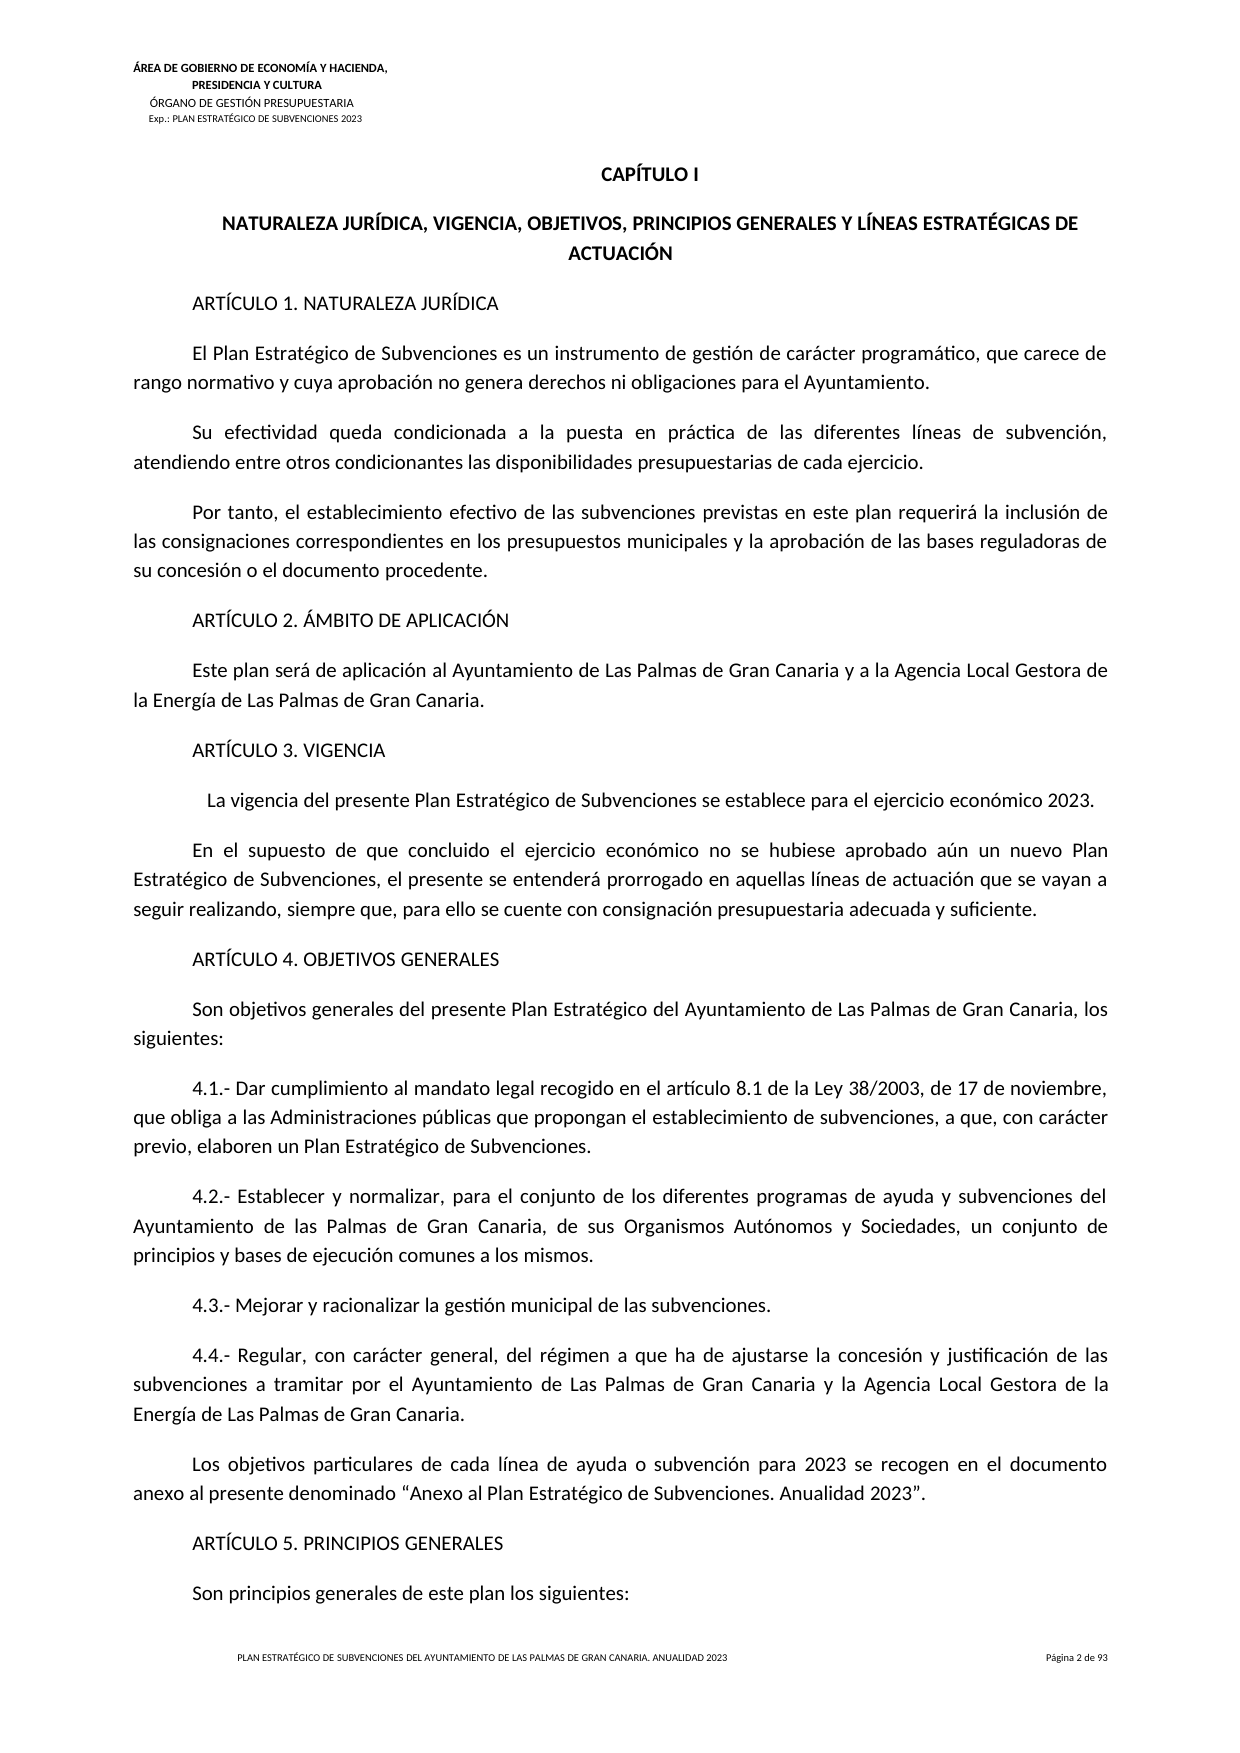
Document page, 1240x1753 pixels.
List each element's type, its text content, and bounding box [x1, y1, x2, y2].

text ARTÍCULO 1. NATURALEZA JURÍDICA [192, 290, 523, 316]
text ÁREA DE GOBIERNO DE ECONOMÍA Y HACIENDA, [133, 60, 412, 75]
text que obliga a las Administraciones públicas que propongan el establecimiento de subvenciones, a que, con carácter [133, 1104, 1133, 1129]
text La vigencia del presente Plan Estratégico de Subvenciones se establece para el ejercicio económico 2023. [207, 787, 1119, 812]
text El Plan Estratégico de Subvenciones es un instrumento de gestión de carácter programático, que carece de [192, 340, 1132, 365]
text atendiendo entre otros condicionantes las disponibilidades presupuestarias de cada ejercicio. [133, 449, 1132, 474]
text Su efectividad queda condicionada a la puesta en práctica de las diferentes líneas de subvención, [192, 419, 1132, 445]
text rango normativo y cuya aprobación no genera derechos ni obligaciones para el Ayuntamiento. [133, 369, 1132, 395]
text Son principios generales de este plan los siguientes: [192, 1581, 654, 1606]
text ÓRGANO DE GESTIÓN PRESUPUESTARIA [149, 95, 412, 110]
text su concesión o el documento procedente. [133, 558, 1133, 583]
text ARTÍCULO 2. ÁMBITO DE APLICACIÓN [192, 608, 534, 633]
text Por tanto, el establecimiento efectivo de las subvenciones previstas en este plan requerirá la inclusión de [192, 499, 1133, 524]
text ARTÍCULO 5. PRINCIPIOS GENERALES [192, 1530, 528, 1556]
text siguientes: [133, 1025, 1133, 1051]
text 4.3.- Mejorar y racionalizar la gestión municipal de las subvenciones. [192, 1292, 796, 1318]
text 4.2.- Establecer y normalizar, para el conjunto de los diferentes programas de ayuda y subvenciones del [192, 1183, 1133, 1209]
text seguir realizando, siempre que, para ello se cuente con consignación presupuestaria adecuada y suficiente. [133, 896, 1132, 921]
text Exp.: PLAN ESTRATÉGICO DE SUBVENCIONES 2023 [149, 112, 412, 125]
text CAPÍTULO I [601, 161, 723, 186]
text Son objetivos generales del presente Plan Estratégico del Ayuntamiento de Las Palmas de Gran Canaria, los [192, 996, 1133, 1021]
text la Energía de Las Palmas de Gran Canaria. [133, 687, 1133, 712]
text previo, elaboren un Plan Estratégico de Subvenciones. [133, 1134, 1133, 1159]
text Este plan será de aplicación al Ayuntamiento de Las Palmas de Gran Canaria y a la Agencia Local Gestora de [192, 657, 1133, 683]
text Página 2 de 93 [1046, 1652, 1123, 1664]
text NATURALEZA JURÍDICA, VIGENCIA, OBJETIVOS, PRINCIPIOS GENERALES Y LÍNEAS ESTRATÉGICAS DE [222, 211, 1103, 236]
text Ayuntamiento de las Palmas de Gran Canaria, de sus Organismos Autónomos y Sociedades, un conjunto de [133, 1213, 1133, 1238]
text Energía de Las Palmas de Gran Canaria. [133, 1401, 1133, 1426]
text Los objetivos particulares de cada línea de ayuda o subvención para 2023 se recogen en el documento [192, 1451, 1132, 1476]
text 4.4.- Regular, con carácter general, del régimen a que ha de ajustarse la concesión y justificación de las [192, 1342, 1133, 1368]
text 4.1.- Dar cumplimiento al mandato legal recogido en el artículo 8.1 de la Ley 38/2003, de 17 de noviembre, [192, 1075, 1132, 1100]
text Estratégico de Subvenciones, el presente se entenderá prorrogado en aquellas líneas de actuación que se vayan a [133, 866, 1132, 892]
text anexo al presente denominado “Anexo al Plan Estratégico de Subvenciones. Anualidad 2023”. [133, 1480, 1132, 1506]
text las consignaciones correspondientes en los presupuestos municipales y la aprobación de las bases reguladoras de [133, 528, 1133, 553]
text En el supuesto de que concluido el ejercicio económico no se hubiese aprobado aún un nuevo Plan [192, 837, 1132, 862]
text subvenciones a tramitar por el Ayuntamiento de Las Palmas de Gran Canaria y la Agencia Local Gestora de la [133, 1372, 1133, 1397]
text ARTÍCULO 3. VIGENCIA [192, 737, 410, 762]
text ARTÍCULO 4. OBJETIVOS GENERALES [192, 946, 524, 971]
text PRESIDENCIA Y CULTURA [192, 77, 412, 93]
text PLAN ESTRATÉGICO DE SUBVENCIONES DEL AYUNTAMIENTO DE LAS PALMAS DE GRAN CANARIA. ANUALIDAD 2023 [237, 1652, 751, 1664]
text principios y bases de ejecución comunes a los mismos. [133, 1242, 1133, 1268]
text ACTUACIÓN [568, 240, 1103, 265]
